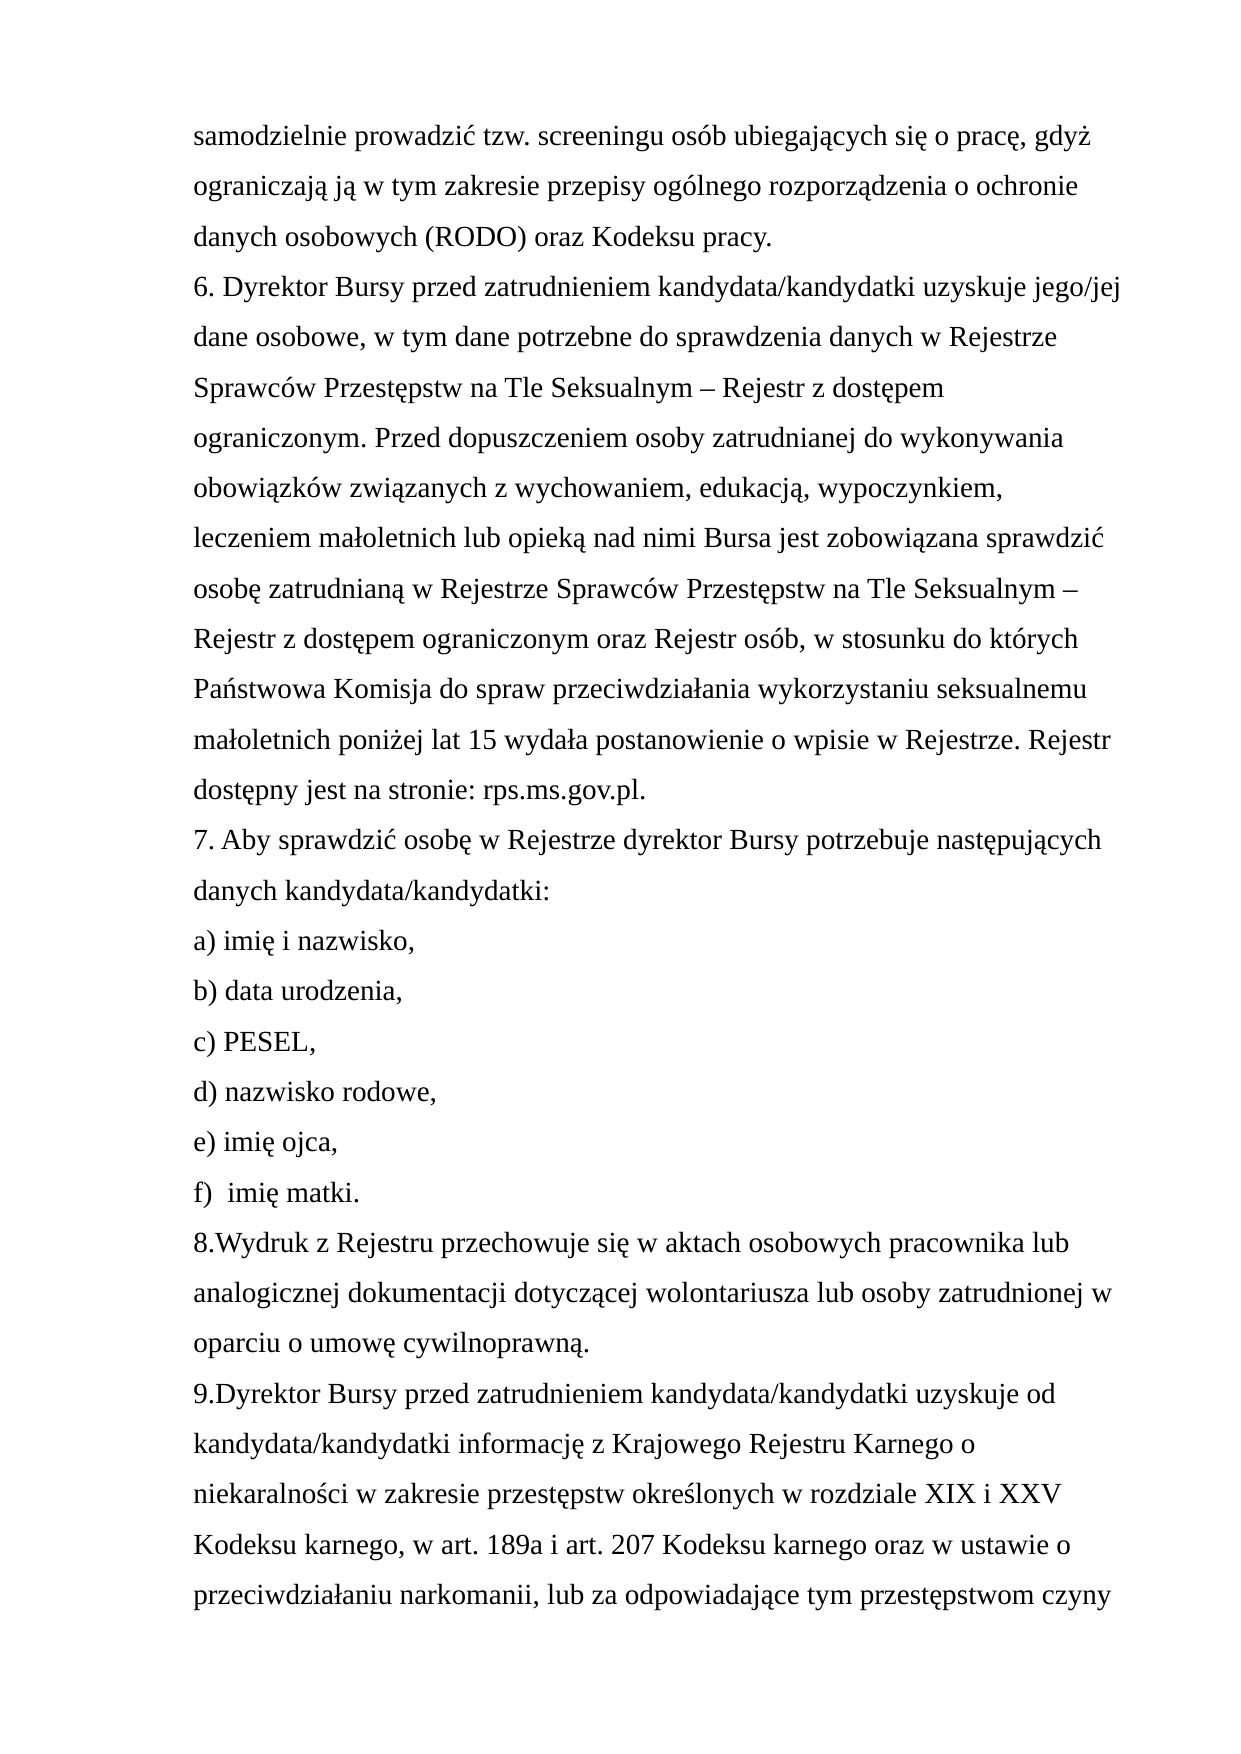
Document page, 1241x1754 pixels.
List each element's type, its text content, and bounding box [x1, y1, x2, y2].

text a) imię i nazwisko, [193, 923, 1122, 957]
text b) data urodzenia, [193, 973, 1122, 1007]
text 6. Dyrektor Bursy przed zatrudnieniem kandydata/kandydatki uzyskuje jego/jej dane osobowe, w tym dane potrzebne do sprawdzenia danych w Rejestrze Sprawców Przestępstw na Tle Seksualnym – Rejestr z dostępem ograniczonym. Przed dopuszczeniem osoby zatrudnianej do wykonywania obowiązków związanych z wychowaniem, edukacją, wypoczynkiem, leczeniem małoletnich lub opieką nad nimi Bursa jest zobowiązana sprawdzić osobę zatrudnianą w Rejestrze Sprawców Przestępstw na Tle Seksualnym – Rejestr z dostępem ograniczonym oraz Rejestr osób, w stosunku do których Państwowa Komisja do spraw przeciwdziałania wykorzystaniu seksualnemu małoletnich poniżej lat 15 wydała postanowienie o wpisie w Rejestrze. Rejestr dostępny jest na stronie: rps.ms.gov.pl. [193, 269, 1122, 806]
text e) imię ojca, [193, 1124, 1122, 1158]
text f) imię matki. [193, 1175, 1122, 1208]
text c) PESEL, [193, 1024, 1122, 1057]
text 9.Dyrektor Bursy przed zatrudnieniem kandydata/kandydatki uzyskuje od kandydata/kandydatki informację z Krajowego Rejestru Karnego o niekaralności w zakresie przestępstw określonych w rozdziale XIX i XXV Kodeksu karnego, w art. 189a i art. 207 Kodeksu karnego oraz w ustawie o przeciwdziałaniu narkomanii, lub za odpowiadające tym przestępstwom czyny [193, 1376, 1122, 1611]
text samodzielnie prowadzić tzw. screeningu osób ubiegających się o pracę, gdyż ograniczają ją w tym zakresie przepisy ogólnego rozporządzenia o ochronie danych osobowych (RODO) oraz Kodeksu pracy. [193, 118, 1122, 252]
text 8.Wydruk z Rejestru przechowuje się w aktach osobowych pracownika lub analogicznej dokumentacji dotyczącej wolontariusza lub osoby zatrudnionej w oparciu o umowę cywilnoprawną. [193, 1225, 1122, 1359]
text 7. Aby sprawdzić osobę w Rejestrze dyrektor Bursy potrzebuje następujących danych kandydata/kandydatki: [193, 822, 1122, 906]
text d) nazwisko rodowe, [193, 1074, 1122, 1108]
